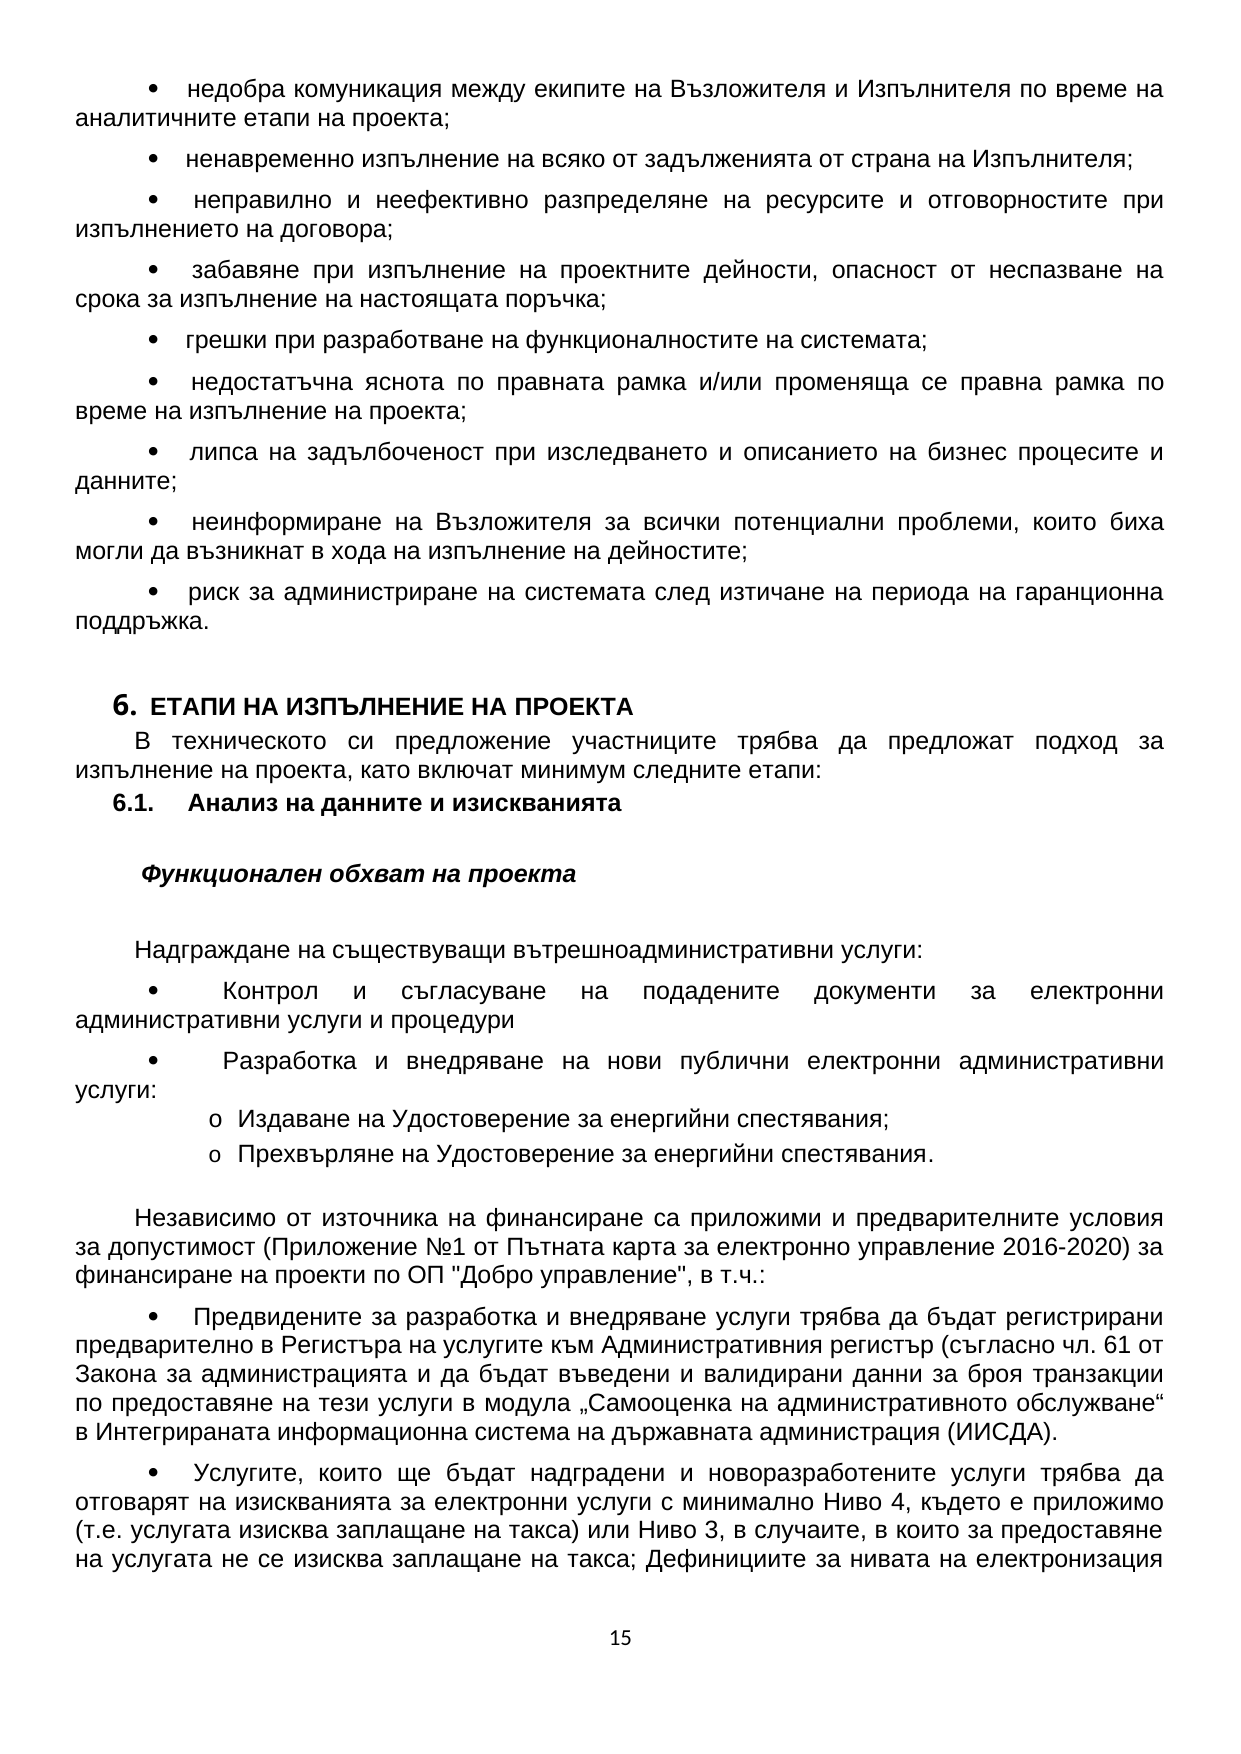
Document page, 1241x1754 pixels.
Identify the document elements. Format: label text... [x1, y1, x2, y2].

subtitle Функционален обхват на проекта [75, 858, 1165, 887]
list Контрол и съгласуване на подадените документи за електронни административни услуги и процедури [75, 976, 1165, 1033]
list забавяне при изпълнение на проектните дейности, опасност от неспазване на срока за изпълнение на настоящата поръчка; [75, 255, 1165, 313]
list неинформиране на Възложителя за всички потенциални проблеми, които биха могли да възникнат в хода на изпълнение на дейностите; [75, 507, 1165, 564]
list неправилно и неефективно разпределяне на ресурсите и отговорностите при изпълнението на договора; [75, 185, 1165, 243]
list Прехвърляне на Удостоверение за енергийни спестявания. [208, 1139, 1165, 1169]
subtitle ЕТАПИ НА ИЗПЪЛНЕНИЕ НА ПРОЕКТА [112, 685, 1165, 724]
list липса на задълбоченост при изследването и описанието на бизнес процесите и данните; [75, 437, 1165, 494]
subtitle Анализ на данните и изискванията [112, 788, 1165, 817]
list недобра комуникация между екипите на Възложителя и Изпълнителя по време на аналитичните етапи на проекта; [75, 74, 1165, 131]
list недостатъчна яснота по правната рамка и/или променяща се правна рамка по време на изпълнение на проекта; [75, 367, 1165, 424]
list ненавременно изпълнение на всяко от задълженията от страна на Изпълнителя; [75, 144, 1165, 173]
text В техническото си предложение участниците трябва да предложат подход за изпълнение на проекта, като включат минимум следните етапи: [75, 726, 1165, 784]
list Разработка и внедряване на нови публични електронни административни услуги: [75, 1046, 1165, 1104]
list риск за администриране на системата след изтичане на периода на гаранционна поддръжка. [75, 577, 1165, 635]
list Издаване на Удостоверение за енергийни спестявания; [208, 1104, 1165, 1134]
text Независимо от източника на финансиране са приложими и предварителните условия за допустимост (Приложение №1 от Пътната карта за електронно управление 2016-2020) за финансиране на проекти по ОП "Добро управление", в т.ч.: [75, 1203, 1165, 1289]
list Услугите, които ще бъдат надградени и новоразработените услуги трябва да отговарят на изискванията за електронни услуги с минимално Ниво 4, където е приложимо (т.е. услугата изисква заплащане на такса) или Ниво 3, в случаите, в които за предоставяне на услугата не се изисква заплащане на такса; Дефинициите за нивата на електронизация [75, 1458, 1165, 1573]
list грешки при разработване на функционалностите на системата; [75, 325, 1165, 354]
text Надграждане на съществуващи вътрешноадминистративни услуги: [75, 935, 1165, 963]
list Предвидените за разработка и внедряване услуги трябва да бъдат регистрирани предварително в Регистъра на услугите към Административния регистър (съгласно чл. 61 от Закона за администрацията и да бъдат въведени и валидирани данни за броя транзакции по предоставяне на тези услуги в модула „Самооценка на административното обслужване“ в Интегрираната информационна система на държавната администрация (ИИСДА). [75, 1301, 1165, 1445]
